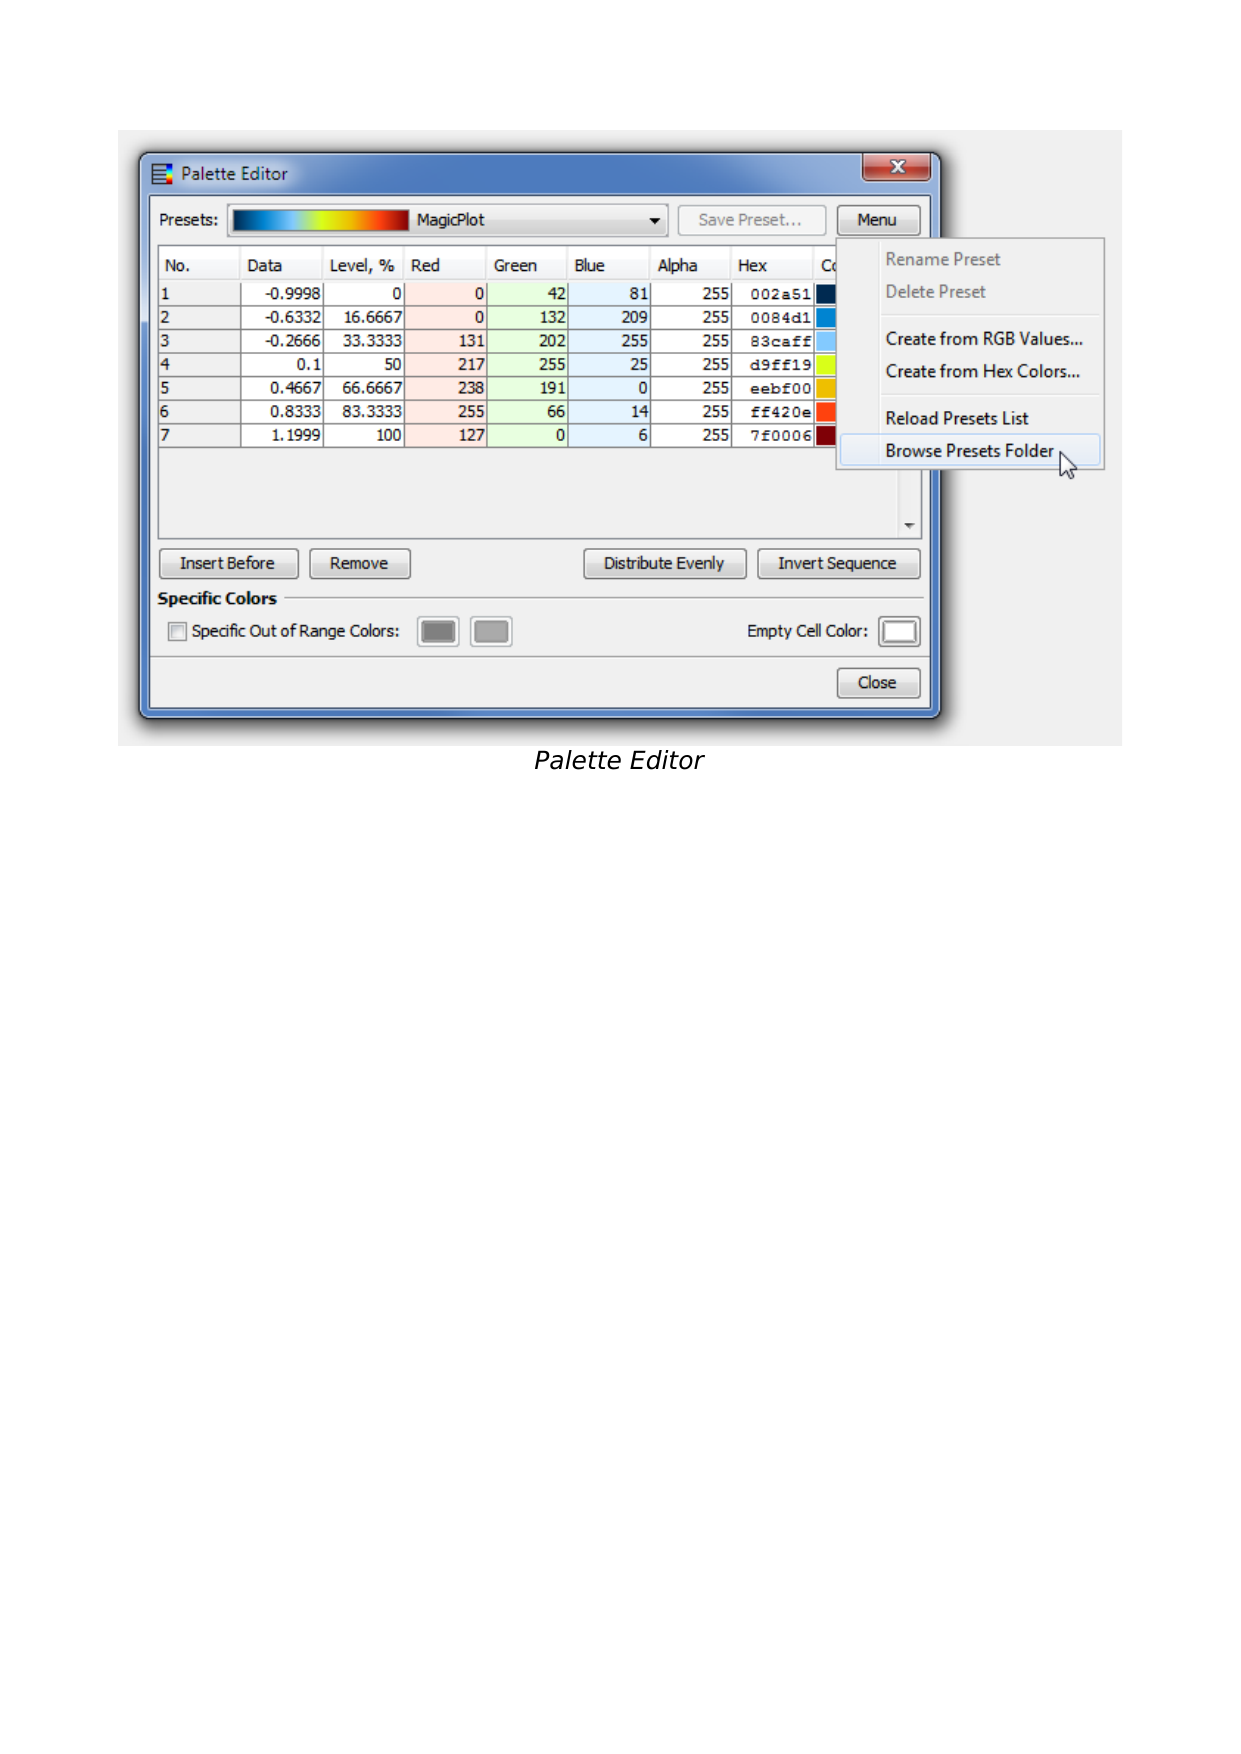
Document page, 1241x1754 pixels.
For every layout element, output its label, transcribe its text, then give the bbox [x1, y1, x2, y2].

text Palette Editor [118, 746, 1122, 775]
picture [118, 130, 1123, 746]
